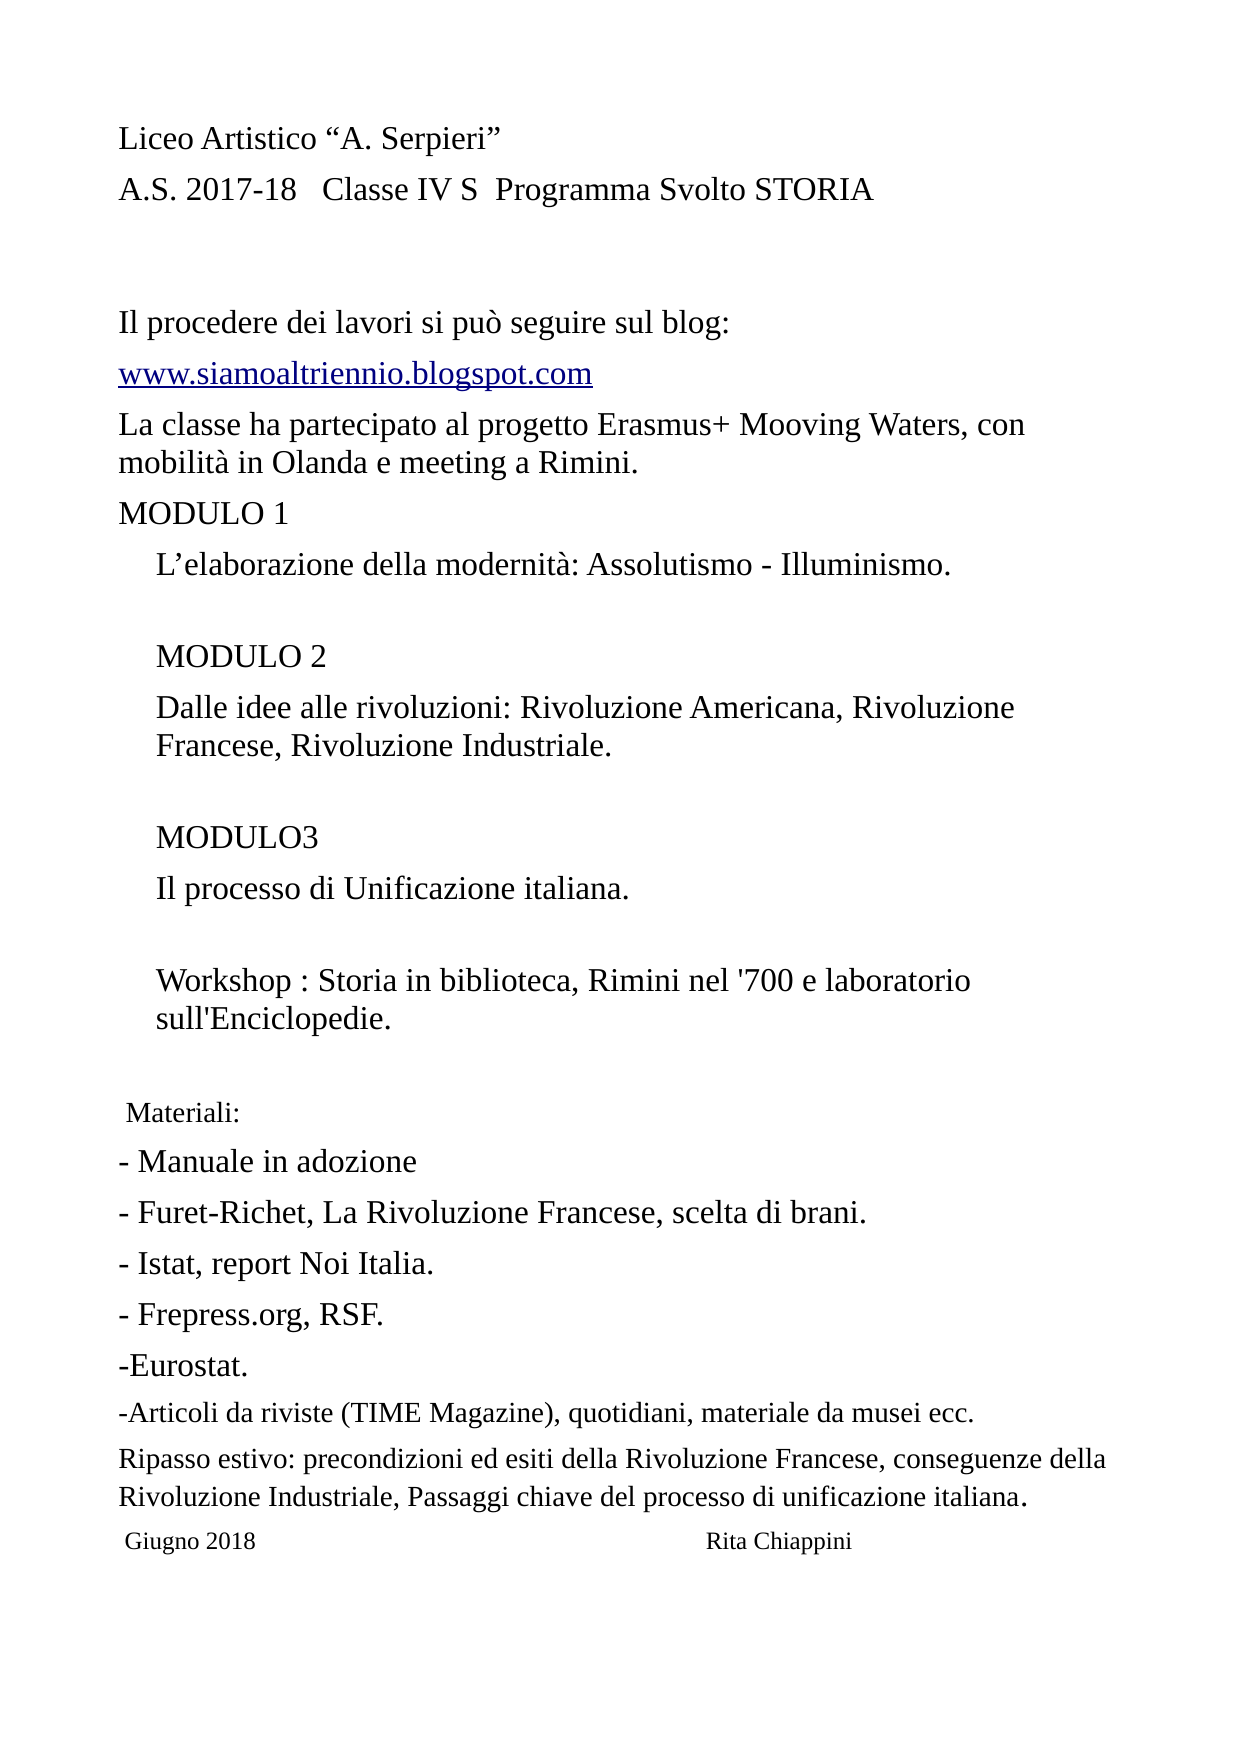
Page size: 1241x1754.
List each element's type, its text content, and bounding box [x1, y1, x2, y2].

text Giugno 2018 Rita Chiappini [118, 1526, 1122, 1555]
text MODULO3 [156, 817, 1122, 856]
text -Eurostat. [118, 1345, 1122, 1383]
text Materiali: [118, 1095, 1122, 1129]
text - Manuale in adozione [118, 1141, 1122, 1180]
text www.siamoaltriennio.blogspot.com [118, 353, 1122, 391]
text -Articoli da riviste (TIME Magazine), quotidiani, materiale da musei ecc. [118, 1396, 1122, 1429]
text La classe ha partecipato al progetto Erasmus+ Mooving Waters, con mobilità in Olanda e meeting a Rimini. [118, 404, 1122, 481]
text L’elaborazione della modernità: Assolutismo - Illuminismo. [156, 544, 1122, 582]
text MODULO 2 [156, 636, 1122, 674]
text Il processo di Unificazione italiana. [156, 868, 1122, 906]
text A.S. 2017-18 Classe IV S Programma Svolto STORIA [118, 169, 1122, 207]
text - Furet-Richet, La Rivoluzione Francese, scelta di brani. [118, 1192, 1122, 1231]
text - Istat, report Noi Italia. [118, 1243, 1122, 1281]
text Liceo Artistico “A. Serpieri” [118, 118, 1122, 156]
text Workshop : Storia in biblioteca, Rimini nel '700 e laboratorio sull'Enciclopedie. [156, 960, 1122, 1037]
text Dalle idee alle rivoluzioni: Rivoluzione Americana, Rivoluzione Francese, Rivoluzione Industriale. [156, 687, 1122, 763]
text MODULO 1 [118, 493, 1122, 531]
text Ripasso estivo: precondizioni ed esiti della Rivoluzione Francese, conseguenze della Rivoluzione Industriale, Passaggi chiave del processo di unificazione italiana. [118, 1442, 1122, 1513]
text - Frepress.org, RSF. [118, 1294, 1122, 1332]
text Il procedere dei lavori si può seguire sul blog: [118, 302, 1122, 341]
